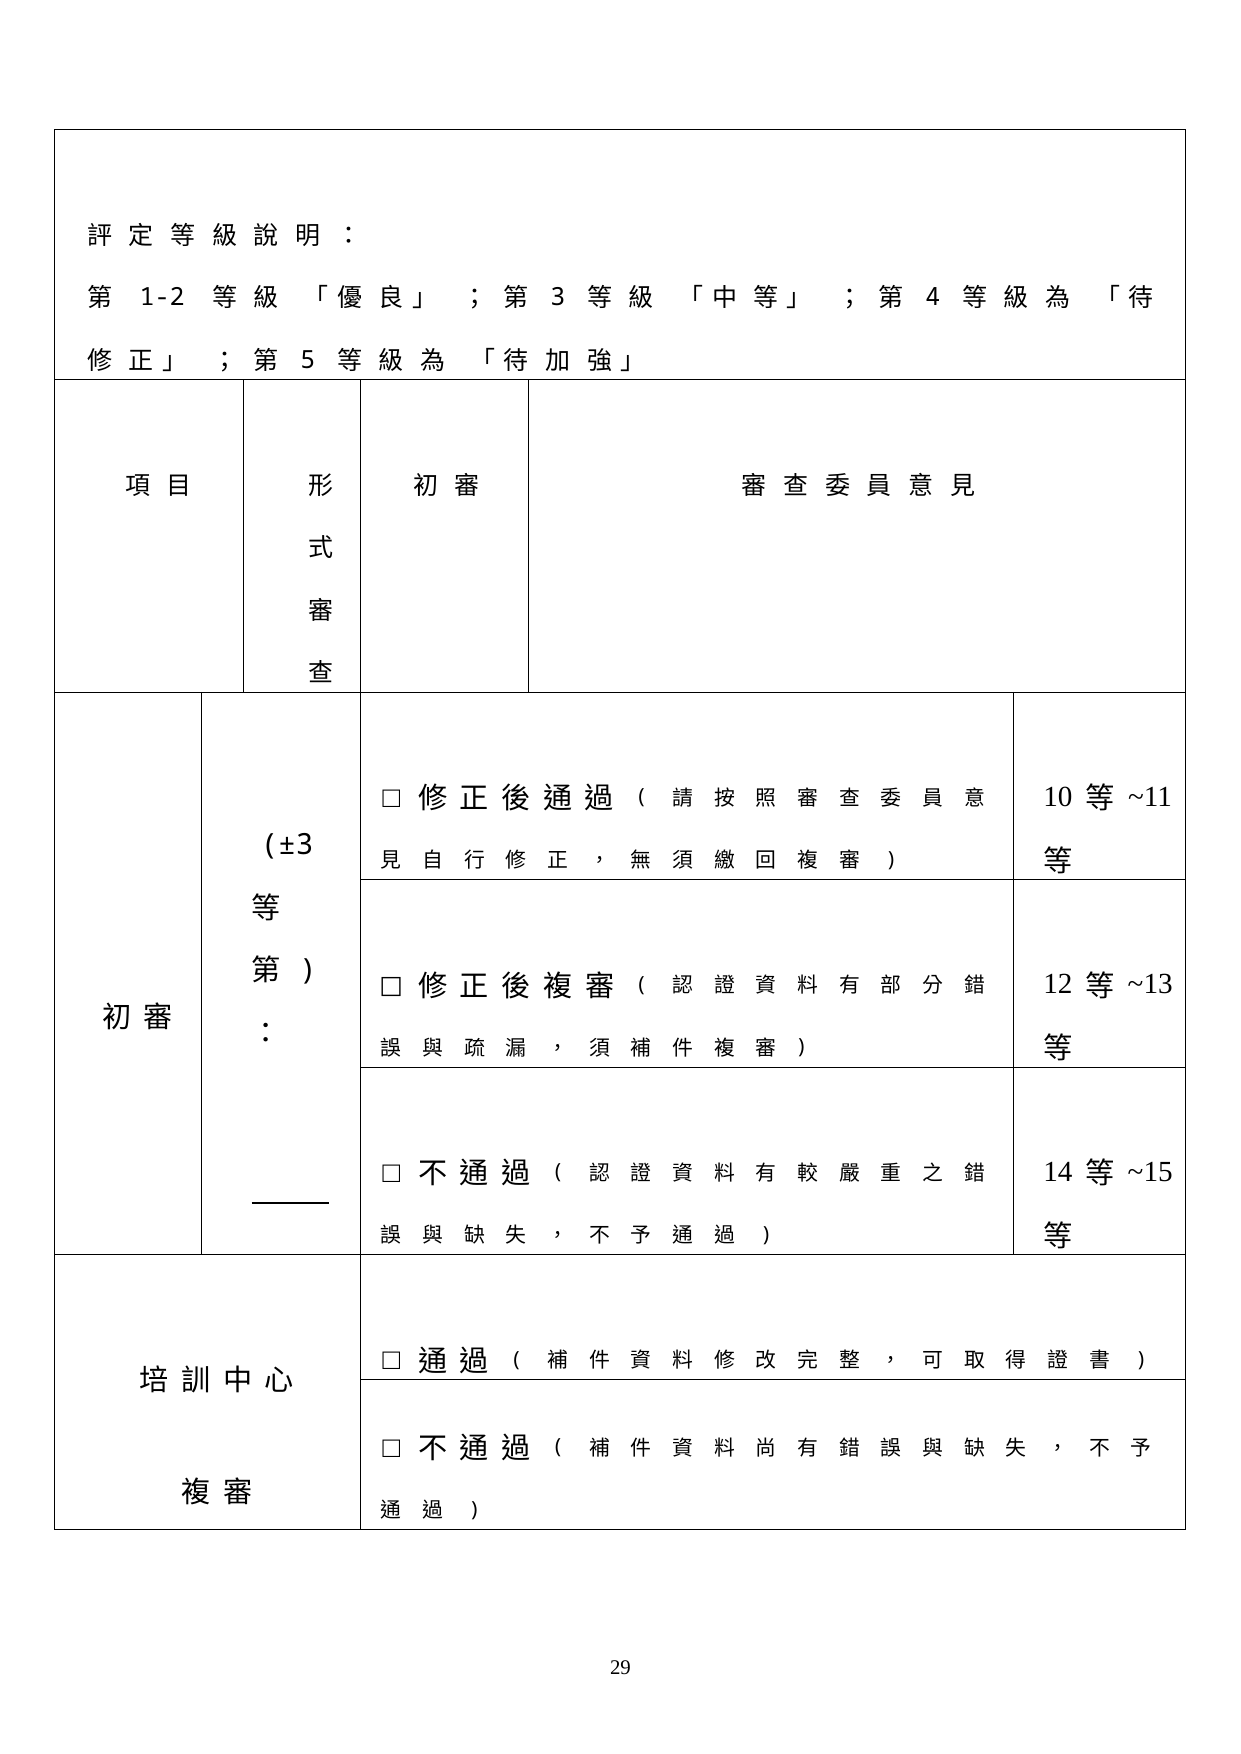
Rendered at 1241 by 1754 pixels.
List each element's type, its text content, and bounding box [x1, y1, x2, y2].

table_header 評定等級說明： 第1-2等級「優良」；第3等級「中等」；第4等級為「待修正」；第5等級為「待加強」 [55, 130, 1185, 379]
table_cell (±3等第)： [202, 693, 360, 1254]
table_cell 14等~15等 [1014, 1068, 1185, 1254]
table_cell 初審 [361, 380, 528, 692]
table_cell □修正後通過(請按照審查委員意見自行修正，無須繳回複審) [361, 693, 1013, 879]
table_cell □不通過(認證資料有較嚴重之錯誤與缺失，不予通過) [361, 1068, 1013, 1254]
table_cell □不通過(補件資料尚有錯誤與缺失，不予通過) [361, 1380, 1185, 1529]
table_cell 項目 [55, 380, 243, 692]
table_cell 培訓中心 複審 [55, 1255, 360, 1529]
table_cell □修正後複審(認證資料有部分錯誤與疏漏，須補件複審) [361, 880, 1013, 1067]
table_cell 形式審查 [244, 380, 360, 692]
table_cell 審查委員意見 [529, 380, 1185, 692]
table_cell 12等~13等 [1014, 880, 1185, 1067]
table_cell 10等~11等 [1014, 693, 1185, 879]
table_cell 初審 [55, 693, 201, 1254]
table_cell □通過(補件資料修改完整，可取得證書) [361, 1255, 1185, 1379]
